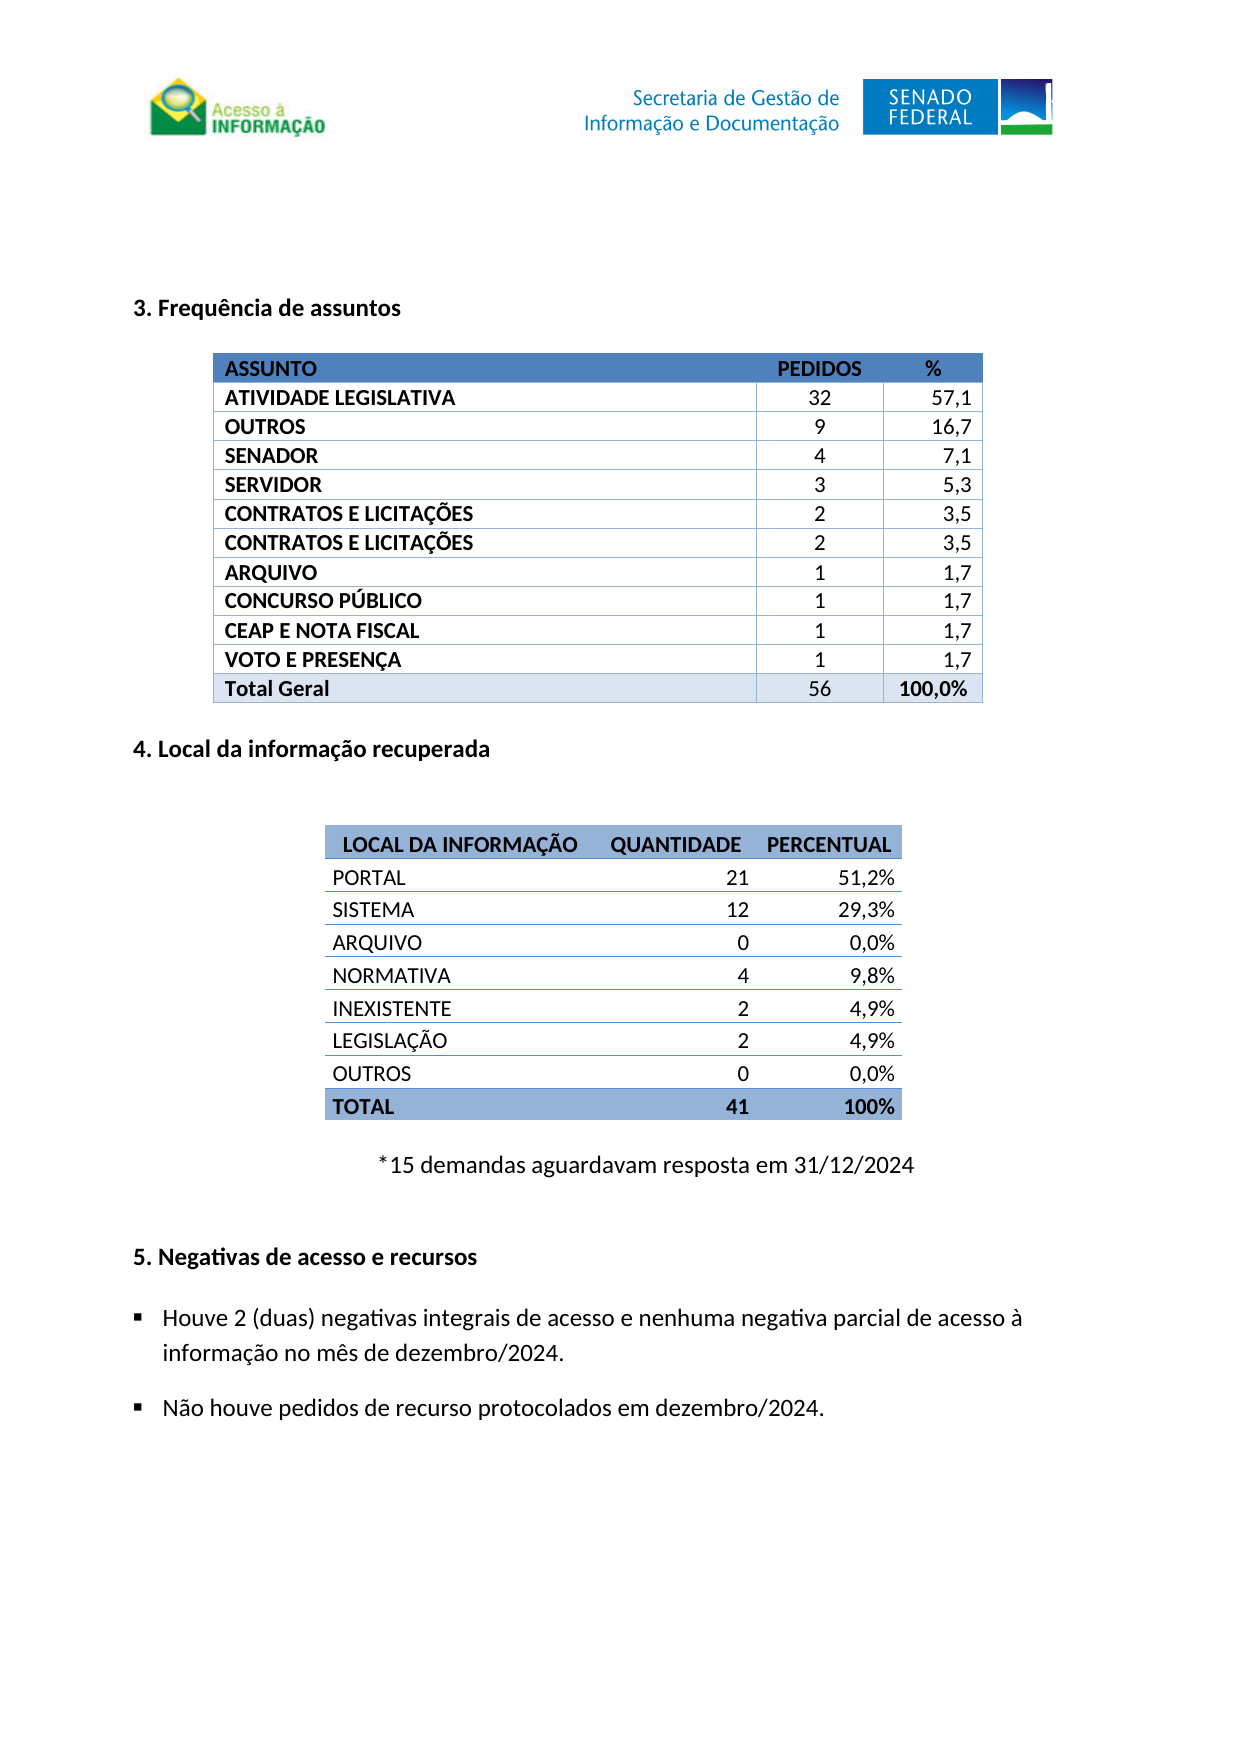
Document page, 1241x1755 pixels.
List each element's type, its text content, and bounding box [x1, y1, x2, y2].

table_header QUANTIDADE [596, 825, 756, 858]
table_cell SISTEMA [325, 892, 596, 923]
table_cell 3 [757, 470, 883, 498]
table_cell LEGISLAÇÃO [325, 1023, 596, 1055]
table_cell CEAP E NOTA FISCAL [214, 616, 756, 644]
table_cell PORTAL [325, 859, 596, 891]
table_cell 1 [757, 616, 883, 644]
table_cell 9,8% [756, 957, 902, 989]
table_cell 1,7 [884, 587, 982, 615]
table_cell OUTROS [325, 1056, 596, 1087]
text 3. Frequência de assuntos [133, 292, 1063, 323]
table_cell 56 [757, 674, 883, 702]
table_cell 0,0% [756, 1056, 902, 1087]
table_cell 2 [596, 990, 756, 1022]
table_cell INEXISTENTE [325, 990, 596, 1022]
table_cell 2 [757, 529, 883, 557]
table_cell 2 [596, 1023, 756, 1055]
table_cell 7,1 [884, 441, 982, 469]
table_cell 100% [756, 1089, 902, 1120]
table_cell 1,7 [884, 616, 982, 644]
table_cell 4 [757, 441, 883, 469]
table_cell 1 [757, 587, 883, 615]
table_cell SENADOR [214, 441, 756, 469]
table_cell 2 [757, 500, 883, 527]
list Não houve pedidos de recurso protocolados em dezembro/2024. [132, 1392, 1063, 1423]
table_cell 1,7 [884, 558, 982, 586]
table_header ASSUNTO [214, 354, 756, 382]
table_cell ARQUIVO [325, 925, 596, 956]
table_cell CONTRATOS E LICITAÇÕES [214, 500, 756, 527]
table_cell 1 [757, 558, 883, 586]
table_cell OUTROS [214, 412, 756, 440]
table_cell TOTAL [325, 1089, 596, 1120]
table_cell 3,5 [884, 529, 982, 557]
table_cell CONCURSO PÚBLICO [214, 587, 756, 615]
table_cell 0 [596, 1056, 756, 1087]
table_cell VOTO E PRESENÇA [214, 645, 756, 673]
table_cell 4,9% [756, 990, 902, 1022]
table_cell ATIVIDADE LEGISLATIVA [214, 383, 756, 411]
table_cell 0 [596, 925, 756, 956]
table_header % [883, 354, 982, 382]
table_cell SERVIDOR [214, 470, 756, 498]
table_cell 41 [596, 1089, 756, 1120]
list Houve 2 (duas) negativas integrais de acesso e nenhuma negativa parcial de acesso à informação no mês de dezembro/2024. [132, 1302, 1063, 1367]
table_cell NORMATIVA [325, 957, 596, 989]
text 4. Local da informação recuperada [133, 733, 1063, 764]
table_cell 21 [596, 859, 756, 891]
table_cell 0,0% [756, 925, 902, 956]
table_cell 1,7 [884, 645, 982, 673]
table_cell 9 [757, 412, 883, 440]
table_cell Total Geral [214, 674, 756, 702]
table_cell CONTRATOS E LICITAÇÕES [214, 529, 756, 557]
text 5. Negativas de acesso e recursos [133, 1241, 1063, 1271]
table_cell ARQUIVO [214, 558, 756, 586]
table_header PEDIDOS [756, 354, 883, 382]
text *15 demandas aguardavam resposta em 31/12/2024 [354, 1149, 1063, 1179]
table_cell 51,2% [756, 859, 902, 891]
table_cell 32 [757, 383, 883, 411]
table_cell 1 [757, 645, 883, 673]
table_cell 16,7 [884, 412, 982, 440]
table_cell 5,3 [884, 470, 982, 498]
table_header LOCAL DA INFORMAÇÃO [325, 825, 596, 858]
table_header PERCENTUAL [756, 825, 902, 858]
table_cell 12 [596, 892, 756, 923]
table_cell 4,9% [756, 1023, 902, 1055]
table_cell 100,0% [884, 674, 982, 702]
table_cell 29,3% [756, 892, 902, 923]
table_cell 4 [596, 957, 756, 989]
table_cell 3,5 [884, 500, 982, 527]
table_cell 57,1 [884, 383, 982, 411]
